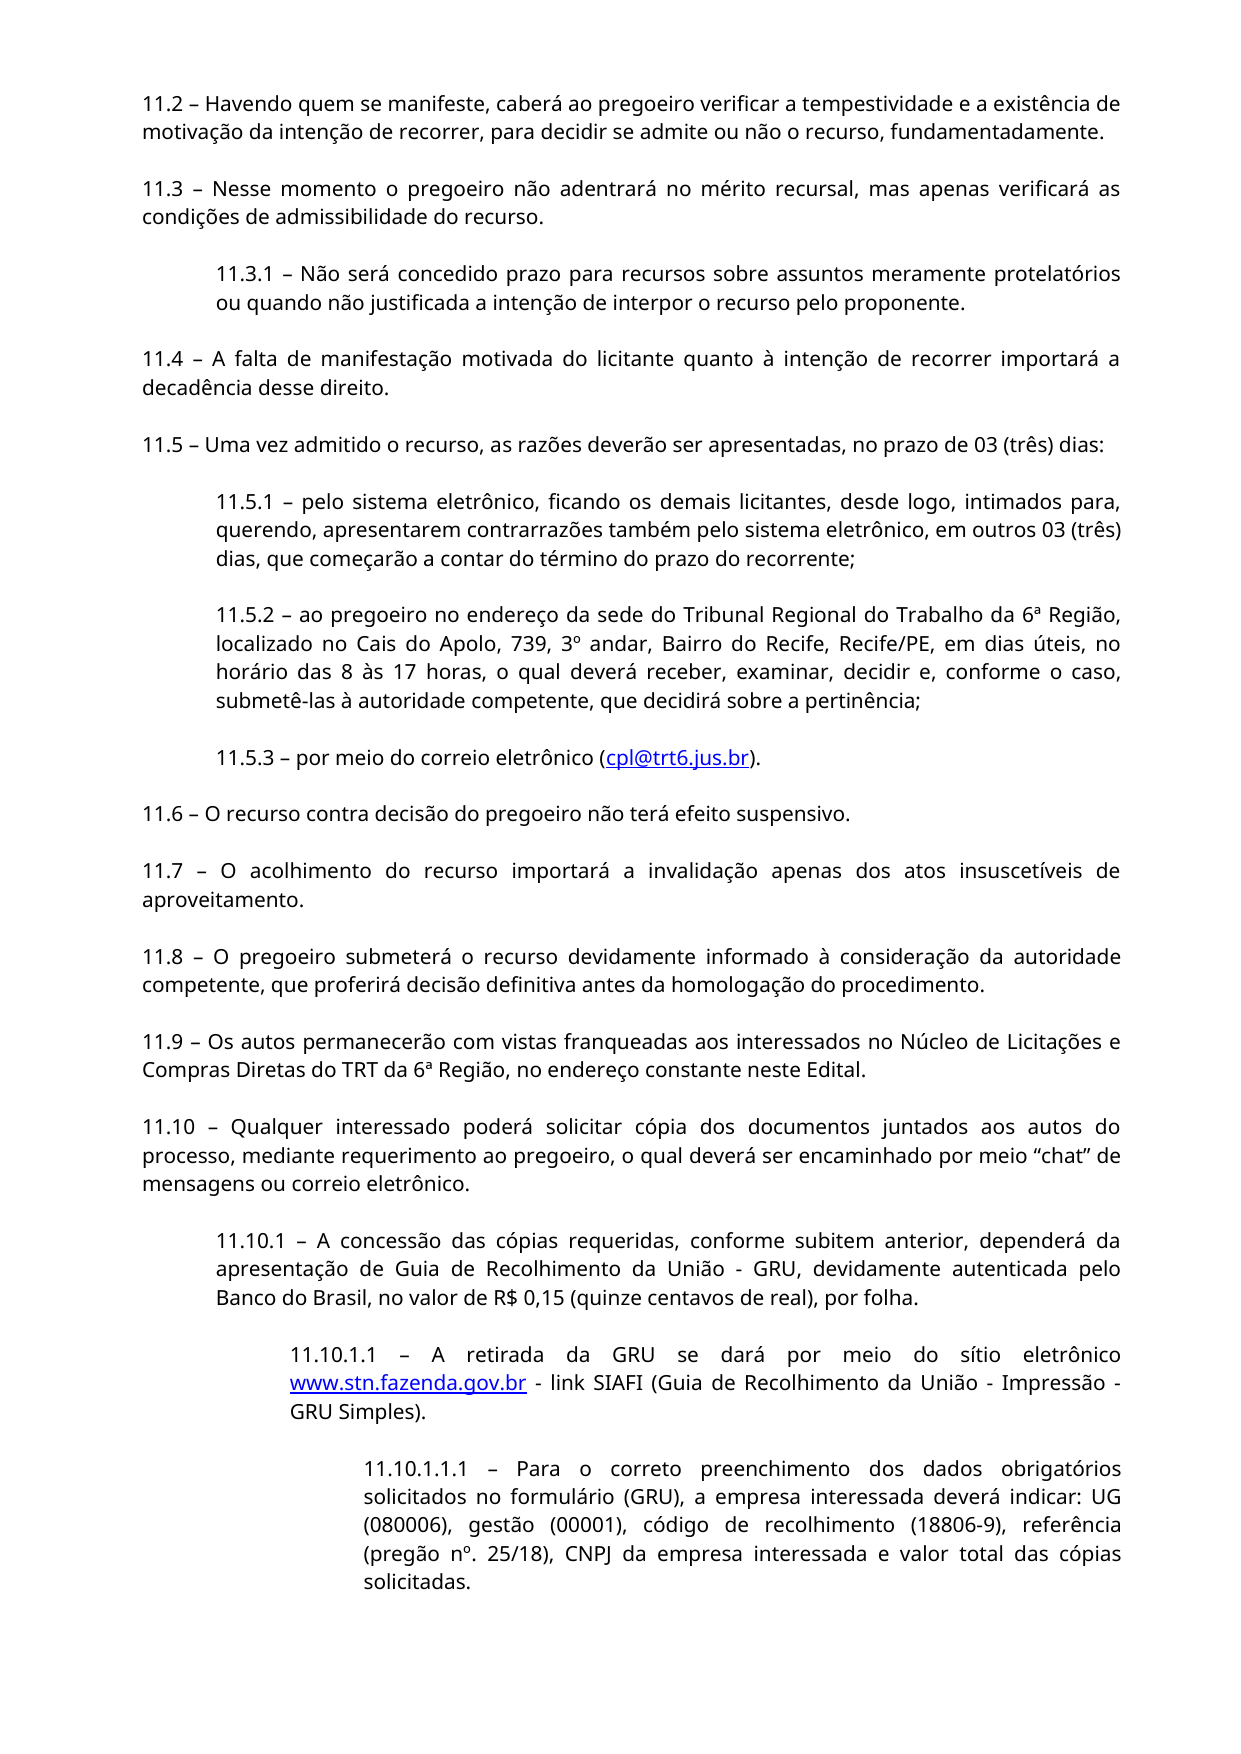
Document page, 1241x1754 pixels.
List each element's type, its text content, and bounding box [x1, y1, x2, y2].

text 11.9 – Os autos permanecerão com vistas franqueadas aos interessados no Núcleo de Licitações e Compras Diretas do TRT da 6ª Região, no endereço constante neste Edital. [142, 1027, 1122, 1084]
text 11.10.1.1.1 – Para o correto preenchimento dos dados obrigatórios solicitados no formulário (GRU), a empresa interessada deverá indicar: UG (080006), gestão (00001), código de recolhimento (18806-9), referência (pregão nº. 25/18), CNPJ da empresa interessada e valor total das cópias solicitadas. [363, 1454, 1122, 1596]
text 11.5 – Uma vez admitido o recurso, as razões deverão ser apresentadas, no prazo de 03 (três) dias: [142, 430, 1122, 458]
text 11.3.1 – Não será concedido prazo para recursos sobre assuntos meramente protelatórios ou quando não justificada a intenção de interpor o recurso pelo proponente. [216, 259, 1122, 316]
text 11.5.2 – ao pregoeiro no endereço da sede do Tribunal Regional do Trabalho da 6ª Região, localizado no Cais do Apolo, 739, 3º andar, Bairro do Recife, Recife/PE, em dias úteis, no horário das 8 às 17 horas, o qual deverá receber, examinar, decidir e, conforme o caso, submetê-las à autoridade competente, que decidirá sobre a pertinência; [216, 601, 1122, 714]
text 11.4 – A falta de manifestação motivada do licitante quanto à intenção de recorrer importará a decadência desse direito. [142, 344, 1122, 401]
text 11.5.3 – por meio do correio eletrônico (cpl@trt6.jus.br). [216, 743, 1122, 771]
text 11.7 – O acolhimento do recurso importará a invalidação apenas dos atos insuscetíveis de aproveitamento. [142, 856, 1122, 913]
text 11.8 – O pregoeiro submeterá o recurso devidamente informado à consideração da autoridade competente, que proferirá decisão definitiva antes da homologação do procedimento. [142, 942, 1122, 999]
text 11.5.1 – pelo sistema eletrônico, ficando os demais licitantes, desde logo, intimados para, querendo, apresentarem contrarrazões também pelo sistema eletrônico, em outros 03 (três) dias, que começarão a contar do término do prazo do recorrente; [216, 487, 1122, 572]
text 11.10.1.1 – A retirada da GRU se dará por meio do sítio eletrônico www.stn.fazenda.gov.br - link SIAFI (Guia de Recolhimento da União - Impressão - GRU Simples). [289, 1340, 1122, 1425]
text 11.3 – Nesse momento o pregoeiro não adentrará no mérito recursal, mas apenas verificará as condições de admissibilidade do recurso. [142, 174, 1122, 231]
text 11.6 – O recurso contra decisão do pregoeiro não terá efeito suspensivo. [142, 799, 1122, 828]
text 11.2 – Havendo quem se manifeste, caberá ao pregoeiro verificar a tempestividade e a existência de motivação da intenção de recorrer, para decidir se admite ou não o recurso, fundamentadamente. [142, 89, 1122, 146]
text 11.10.1 – A concessão das cópias requeridas, conforme subitem anterior, dependerá da apresentação de Guia de Recolhimento da União - GRU, devidamente autenticada pelo Banco do Brasil, no valor de R$ 0,15 (quinze centavos de real), por folha. [216, 1226, 1122, 1311]
text 11.10 – Qualquer interessado poderá solicitar cópia dos documentos juntados aos autos do processo, mediante requerimento ao pregoeiro, o qual deverá ser encaminhado por meio “chat” de mensagens ou correio eletrônico. [142, 1112, 1122, 1198]
